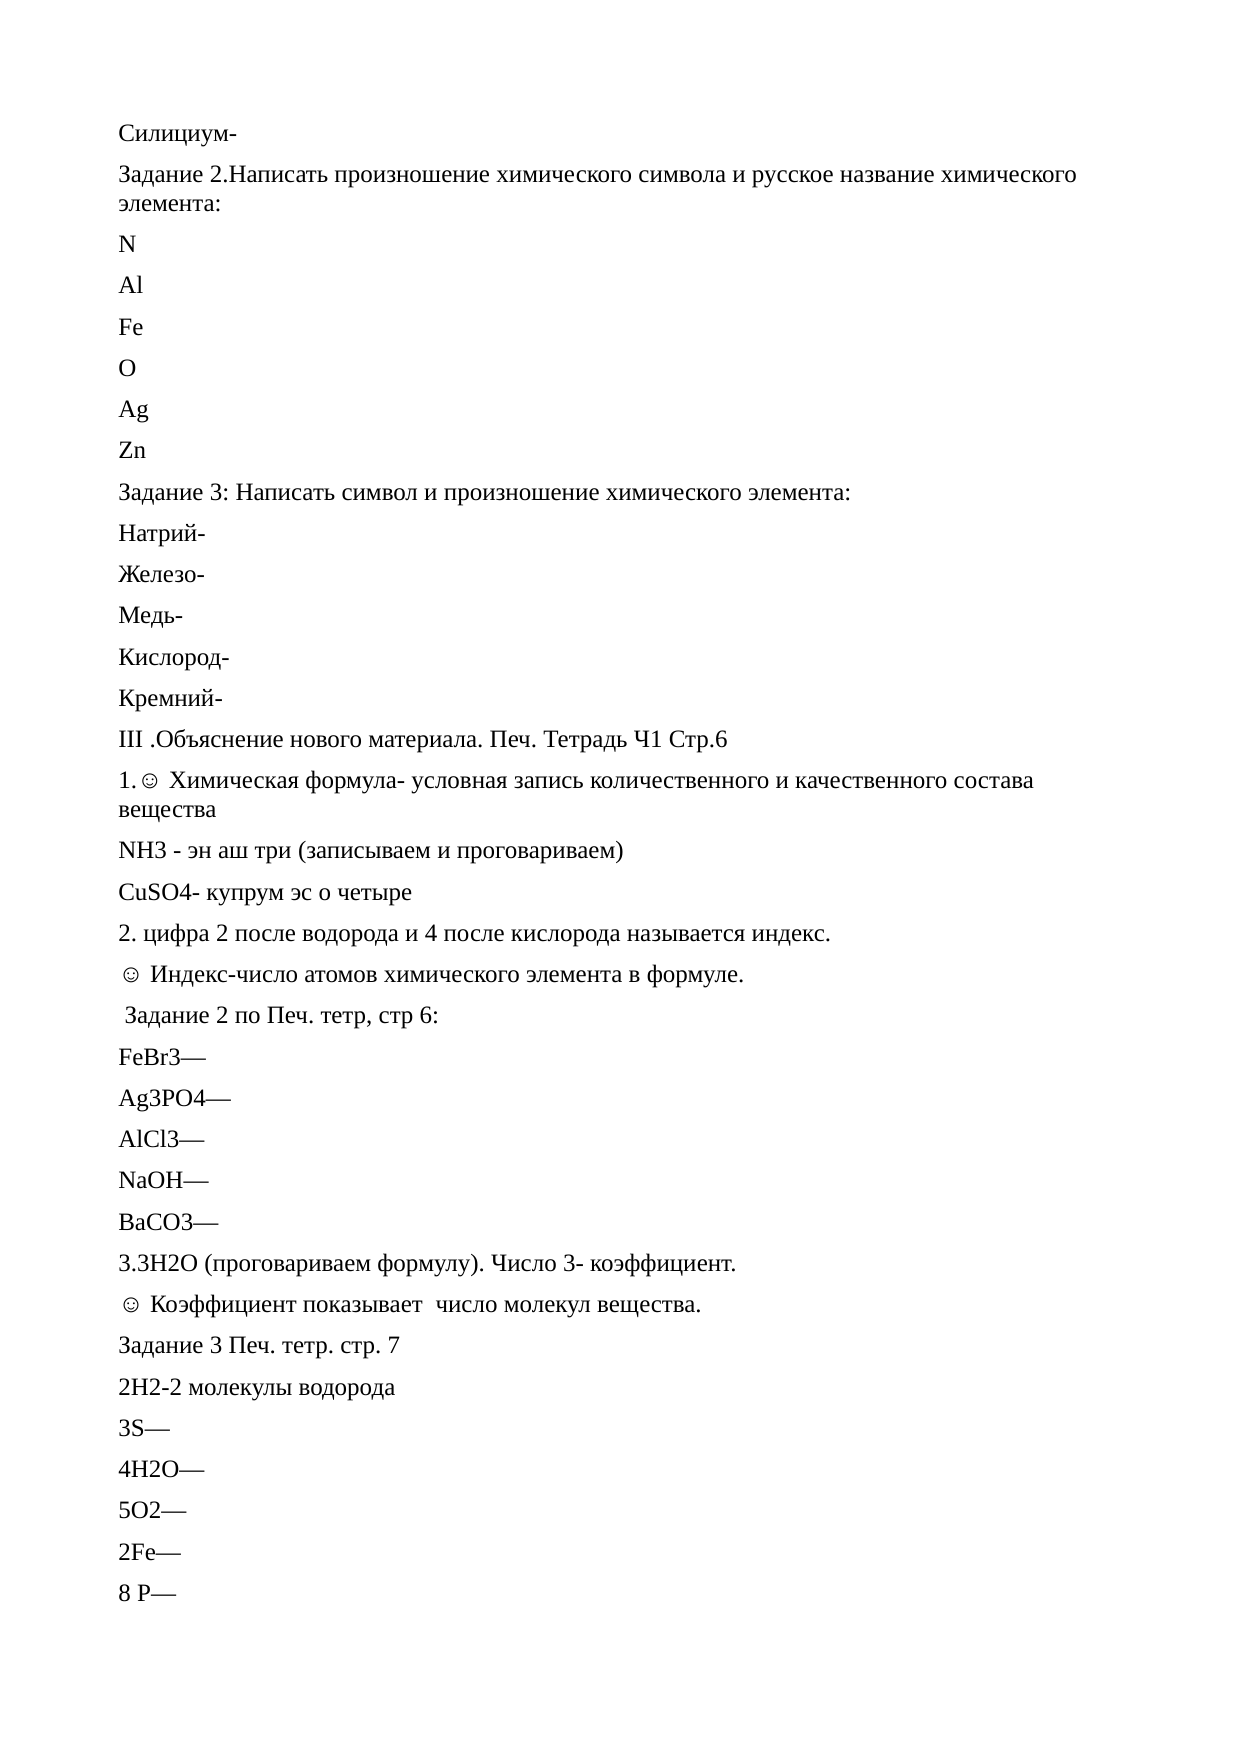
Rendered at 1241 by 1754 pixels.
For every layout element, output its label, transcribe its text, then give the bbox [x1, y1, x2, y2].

text O [118, 353, 1122, 382]
text 2Fe— [118, 1537, 1122, 1566]
text 4H2O— [118, 1454, 1122, 1483]
text Задание 3: Написать символ и произношение химического элемента: [118, 477, 1122, 506]
text 5O2— [118, 1496, 1122, 1524]
text Железо- [118, 559, 1122, 588]
text ΙІΙ .Объяснение нового материала. Печ. Тетрадь Ч1 Стр.6 [118, 724, 1122, 753]
text AlCl3— [118, 1124, 1122, 1153]
text NaOH— [118, 1166, 1122, 1194]
text Натрий- [118, 518, 1122, 547]
text Кремний- [118, 683, 1122, 712]
text Задание 3 Печ. тетр. стр. 7 [118, 1331, 1122, 1359]
text Силициум- [118, 118, 1122, 147]
text 2Н2-2 молекулы водорода [118, 1372, 1122, 1401]
text 1.☺ Химическая формула- условная запись количественного и качественного состава вещества [118, 766, 1122, 823]
text Zn [118, 436, 1122, 464]
text Ag [118, 394, 1122, 423]
text Задание 2 по Печ. тетр, стр 6: [118, 1001, 1122, 1029]
text Кислород- [118, 642, 1122, 671]
text 3.3Н2О (проговариваем формулу). Число 3- коэффициент. [118, 1248, 1122, 1277]
text Ag3PO4— [118, 1083, 1122, 1112]
text ☺ Индекс-число атомов химического элемента в формуле. [118, 959, 1122, 988]
text Медь- [118, 601, 1122, 629]
text N [118, 229, 1122, 258]
text ☺ Коэффициент показывает число молекул вещества. [118, 1289, 1122, 1318]
text BaCO3— [118, 1207, 1122, 1236]
text Al [118, 271, 1122, 299]
text 8 P— [118, 1578, 1122, 1607]
text FeBr3— [118, 1042, 1122, 1071]
text NH3 - эн аш три (записываем и проговариваем) [118, 836, 1122, 864]
text CuSO4- купрум эс о четыре [118, 877, 1122, 906]
text 3S— [118, 1413, 1122, 1442]
text 2. цифра 2 после водорода и 4 после кислорода называется индекс. [118, 918, 1122, 947]
text Fe [118, 312, 1122, 341]
text Задание 2.Написать произношение химического символа и русское название химического элемента: [118, 159, 1122, 217]
